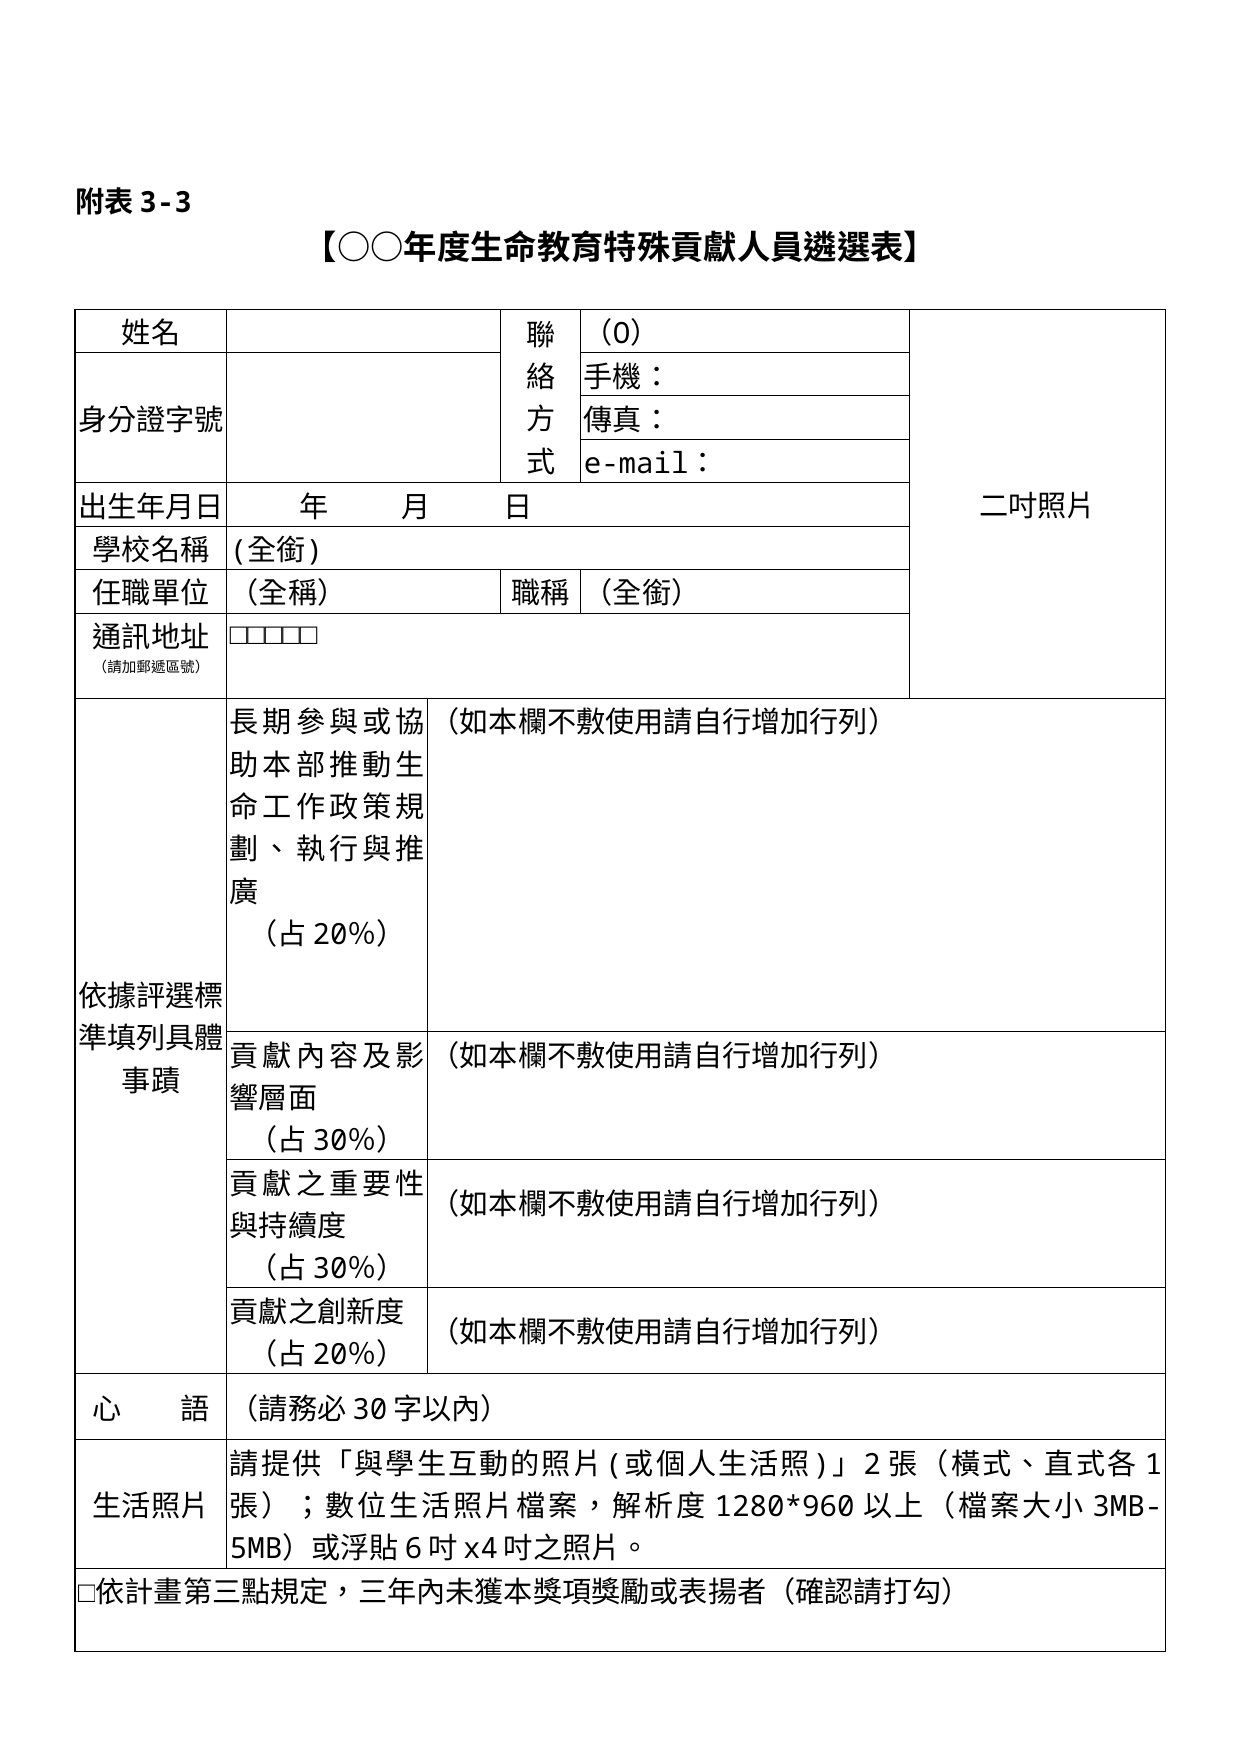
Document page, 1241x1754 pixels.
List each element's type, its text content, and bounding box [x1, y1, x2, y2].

table_cell 生活照片 [76, 1440, 226, 1567]
table_cell 出生年月日 [76, 483, 226, 526]
table_cell (全銜) [227, 527, 909, 569]
table_cell 貢獻內容及影響層面 （占30％） [227, 1032, 427, 1159]
table_cell 學校名稱 [76, 527, 226, 569]
table_cell 年 月 日 [227, 483, 909, 526]
table_cell （如本欄不敷使用請自行增加行列） [428, 1288, 1165, 1373]
table_cell 長期參與或協助本部推動生命工作政策規劃、執行與推廣 （占20％） [227, 699, 427, 1031]
table_cell 職稱 [501, 570, 580, 612]
table_cell 心 語 [76, 1374, 226, 1439]
table_cell （O） [581, 310, 909, 352]
table_cell 聯 絡 方 式 [501, 310, 580, 482]
table_cell （全銜） [581, 570, 909, 612]
table_cell 貢獻之重要性與持續度 （占30％） [227, 1160, 427, 1287]
table_cell 貢獻之創新度 （占20％） [227, 1288, 427, 1373]
table_cell （請務必30字以內） [227, 1374, 1165, 1439]
table_cell 二吋照片 [910, 310, 1165, 698]
table_header 【○○年度生命教育特殊貢獻人員遴選表】 [75, 221, 1165, 269]
table_cell [227, 353, 500, 482]
table_cell 依據評選標準填列具體事蹟 [76, 699, 226, 1373]
table_cell （如本欄不敷使用請自行增加行列） [428, 1160, 1165, 1287]
table_cell 姓名 [76, 310, 226, 352]
table_cell 傳真： [581, 396, 909, 439]
table_cell e-mail： [581, 440, 909, 482]
table_cell 身分證字號 [76, 353, 226, 482]
table_cell 任職單位 [76, 570, 226, 612]
table_cell □□□□□ [227, 614, 909, 698]
table_cell 手機： [581, 353, 909, 395]
table_cell [227, 310, 500, 352]
table_cell 通訊地址 （請加郵遞區號） [76, 614, 226, 698]
table_cell □依計畫第三點規定，三年內未獲本獎項獎勵或表揚者（確認請打勾） [76, 1569, 1165, 1651]
table_cell （如本欄不敷使用請自行增加行列） [428, 699, 1165, 1031]
table_cell [75, 269, 1165, 309]
table_cell 請提供「與學生互動的照片(或個人生活照)」2張（橫式、直式各1張）；數位生活照片檔案，解析度1280*960以上（檔案大小3MB-5MB）或浮貼6吋x4吋之照片。 [227, 1440, 1165, 1567]
table_cell （全稱） [227, 570, 500, 612]
table_cell （如本欄不敷使用請自行增加行列） [428, 1032, 1165, 1159]
text 附表3-3 [75, 158, 1165, 221]
